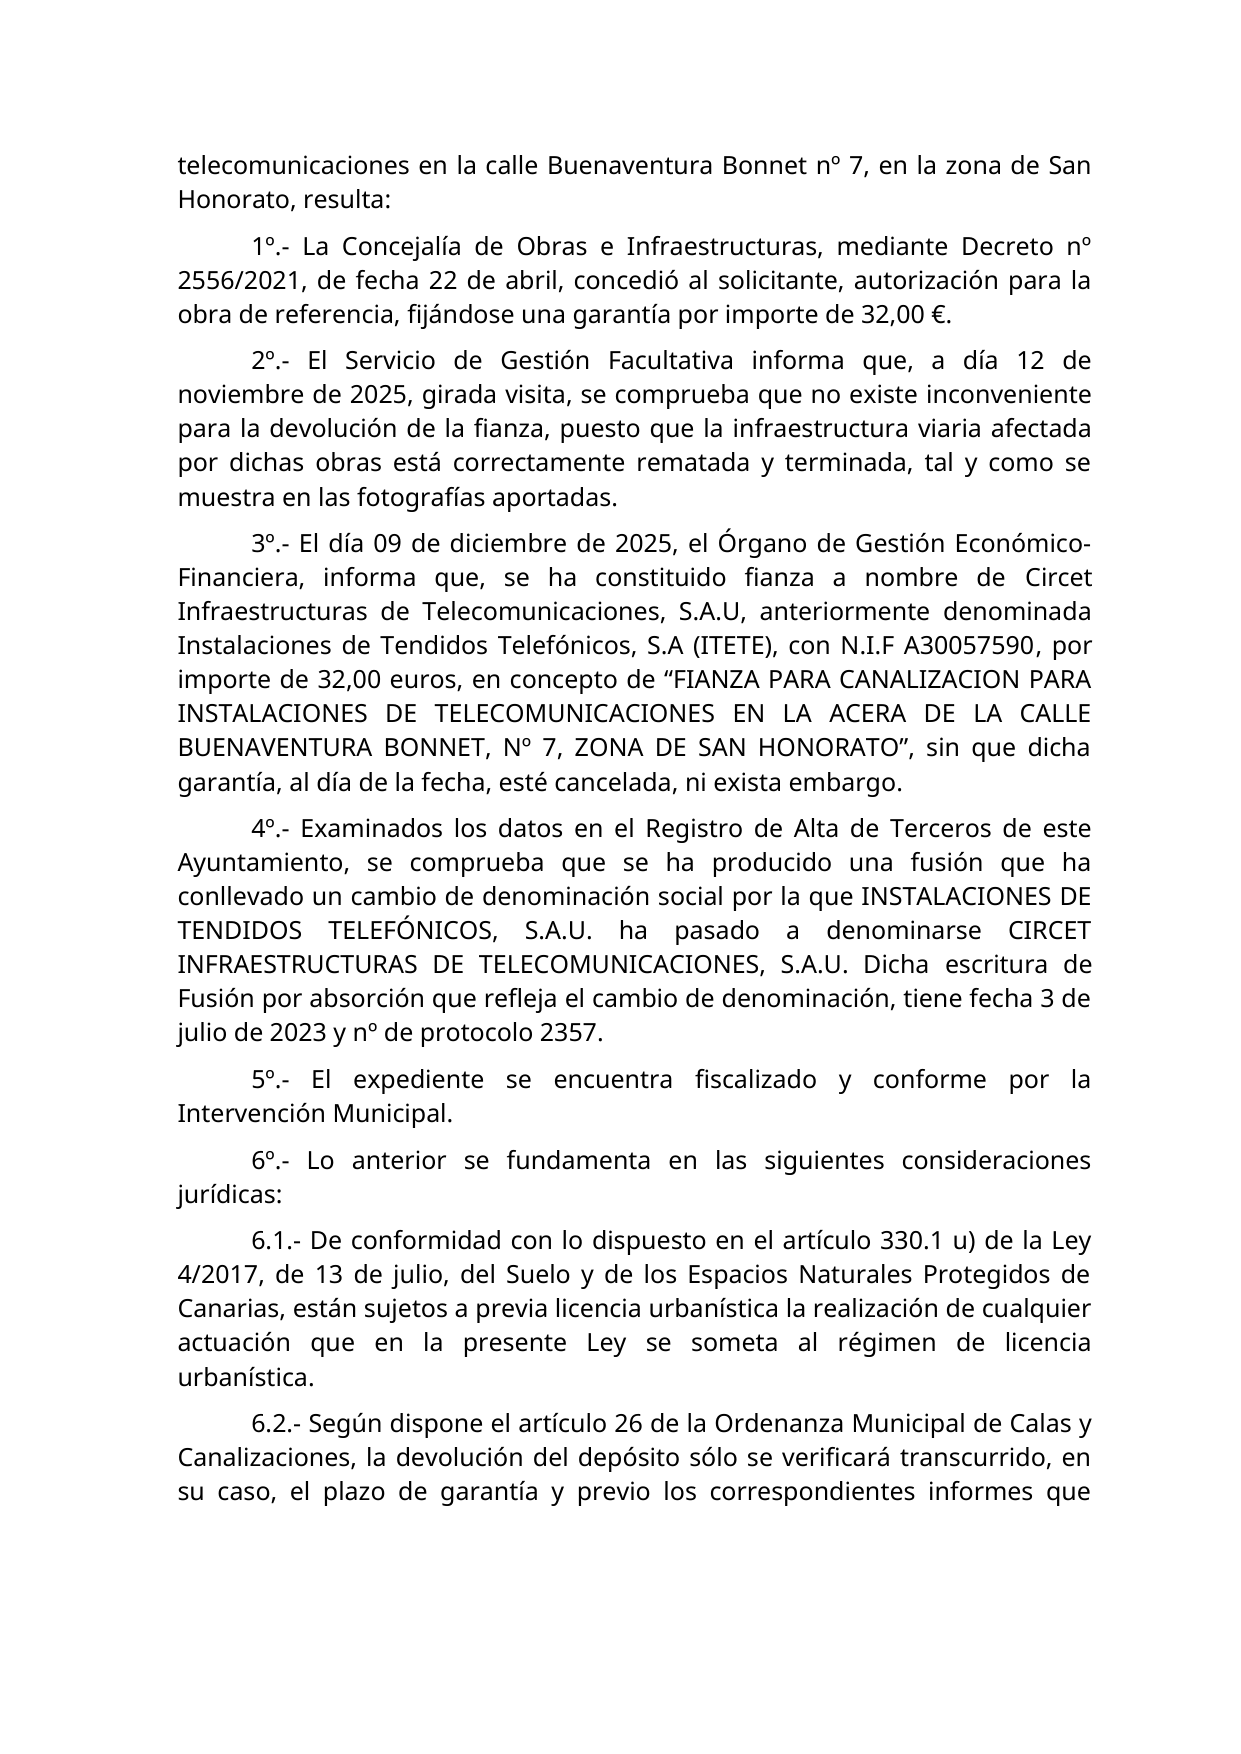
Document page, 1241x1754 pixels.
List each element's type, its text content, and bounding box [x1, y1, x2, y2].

text 6.1.- De conformidad con lo dispuesto en el artículo 330.1 u) de la Ley 4/2017, de 13 de julio, del Suelo y de los Espacios Naturales Protegidos de Canarias, están sujetos a previa licencia urbanística la realización de cualquier actuación que en la presente Ley se someta al régimen de licencia urbanística. [177, 1223, 1093, 1393]
text 6º.- Lo anterior se fundamenta en las siguientes consideraciones jurídicas: [177, 1142, 1093, 1210]
text 6.2.- Según dispone el artículo 26 de la Ordenanza Municipal de Calas y Canalizaciones, la devolución del depósito sólo se verificará transcurrido, en su caso, el plazo de garantía y previo los correspondientes informes que [177, 1406, 1093, 1508]
text 3º.- El día 09 de diciembre de 2025, el Órgano de Gestión Económico-Financiera, informa que, se ha constituido fianza a nombre de Circet Infraestructuras de Telecomunicaciones, S.A.U, anteriormente denominada Instalaciones de Tendidos Telefónicos, S.A (ITETE), con N.I.F A30057590, por importe de 32,00 euros, en concepto de “FIANZA PARA CANALIZACION PARA INSTALACIONES DE TELECOMUNICACIONES EN LA ACERA DE LA CALLE BUENAVENTURA BONNET, Nº 7, ZONA DE SAN HONORATO”, sin que dicha garantía, al día de la fecha, esté cancelada, ni exista embargo. [177, 526, 1093, 798]
text 5º.- El expediente se encuentra fiscalizado y conforme por la Intervención Municipal. [177, 1062, 1093, 1130]
text 2º.- El Servicio de Gestión Facultativa informa que, a día 12 de noviembre de 2025, girada visita, se comprueba que no existe inconveniente para la devolución de la fianza, puesto que la infraestructura viaria afectada por dichas obras está correctamente rematada y terminada, tal y como se muestra en las fotografías aportadas. [177, 343, 1093, 513]
text telecomunicaciones en la calle Buenaventura Bonnet nº 7, en la zona de San Honorato, resulta: [177, 148, 1093, 216]
text 4º.- Examinados los datos en el Registro de Alta de Terceros de este Ayuntamiento, se comprueba que se ha producido una fusión que ha conllevado un cambio de denominación social por la que INSTALACIONES DE TENDIDOS TELEFÓNICOS, S.A.U. ha pasado a denominarse CIRCET INFRAESTRUCTURAS DE TELECOMUNICACIONES, S.A.U. Dicha escritura de Fusión por absorción que refleja el cambio de denominación, tiene fecha 3 de julio de 2023 y nº de protocolo 2357. [177, 811, 1093, 1049]
text 1º.- La Concejalía de Obras e Infraestructuras, mediante Decreto nº 2556/2021, de fecha 22 de abril, concedió al solicitante, autorización para la obra de referencia, fijándose una garantía por importe de 32,00 €. [177, 228, 1093, 330]
